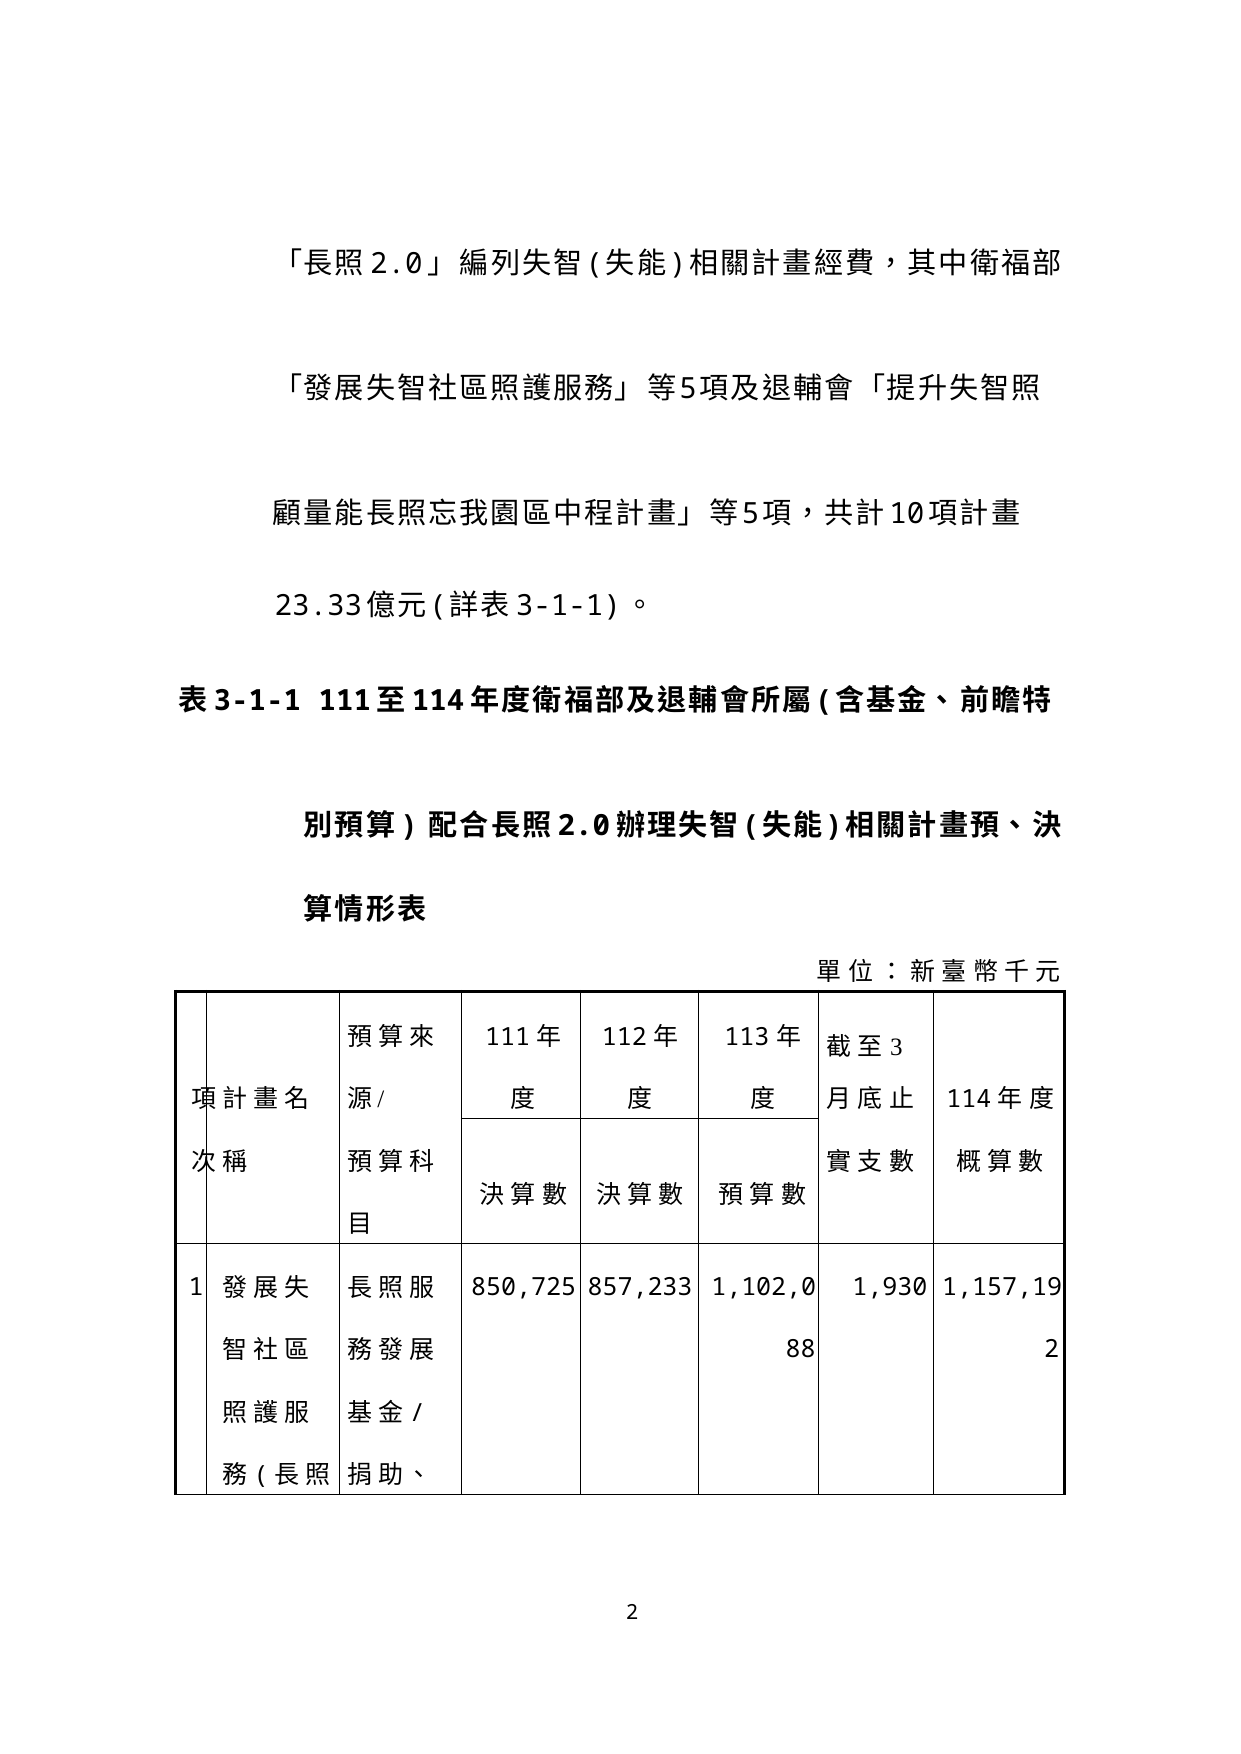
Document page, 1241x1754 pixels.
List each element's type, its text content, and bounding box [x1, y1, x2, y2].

table_header 114年度 概算數 [934, 993, 1063, 1243]
table_header 截至3月底止實支數 [819, 993, 933, 1243]
text 表3-1-1 111至114年度衛福部及退輔會所屬(含基金、前瞻特別預算) 配合長照2.0辦理失智(失能)相關計畫預、決算情形表 [176, 615, 1066, 927]
table_cell 1,157,192 [934, 1244, 1063, 1494]
table_header 預算來源/ 預算科目 [340, 993, 461, 1243]
table_header 113年度 [699, 993, 818, 1118]
table_header 112年度 [581, 993, 698, 1118]
text 為建置優質長照體系，完備長照服務資源，實現長照2.0在地化之目標。政府近年積極推動「長照2.0」之失智照護服務及資源設置相關工作，113年度各部會配合「長照2.0」編列失智(失能)相關計畫經費，其中衛福部「發展失智社區照護服務」等5項及退輔會「提升失智照顧量能長照忘我園區中程計畫」等5項，共計10項計畫23.33億元(詳表3-1-1)。 [266, 177, 1063, 615]
text 單位：新臺幣千元 [118, 927, 1063, 990]
table_header 111年度 [462, 993, 580, 1118]
table_cell 850,725 [462, 1244, 580, 1494]
table_cell 1,102,088 [699, 1244, 818, 1494]
table_cell 長照服務發展基金/捐助、獎助與獎助 [340, 1244, 461, 1494]
table_cell 發展失智社區照護服務(長照 [207, 1244, 339, 1494]
table_cell 決算數 [581, 1119, 698, 1243]
table_header 計畫名稱 [207, 993, 339, 1243]
table_cell 1,930 [819, 1244, 933, 1494]
table_cell 決算數 [462, 1119, 580, 1243]
table_cell 1 [177, 1244, 206, 1494]
table_header 項次 [177, 993, 206, 1243]
table_cell 預算數 [699, 1119, 818, 1243]
table_cell 857,233 [581, 1244, 698, 1494]
